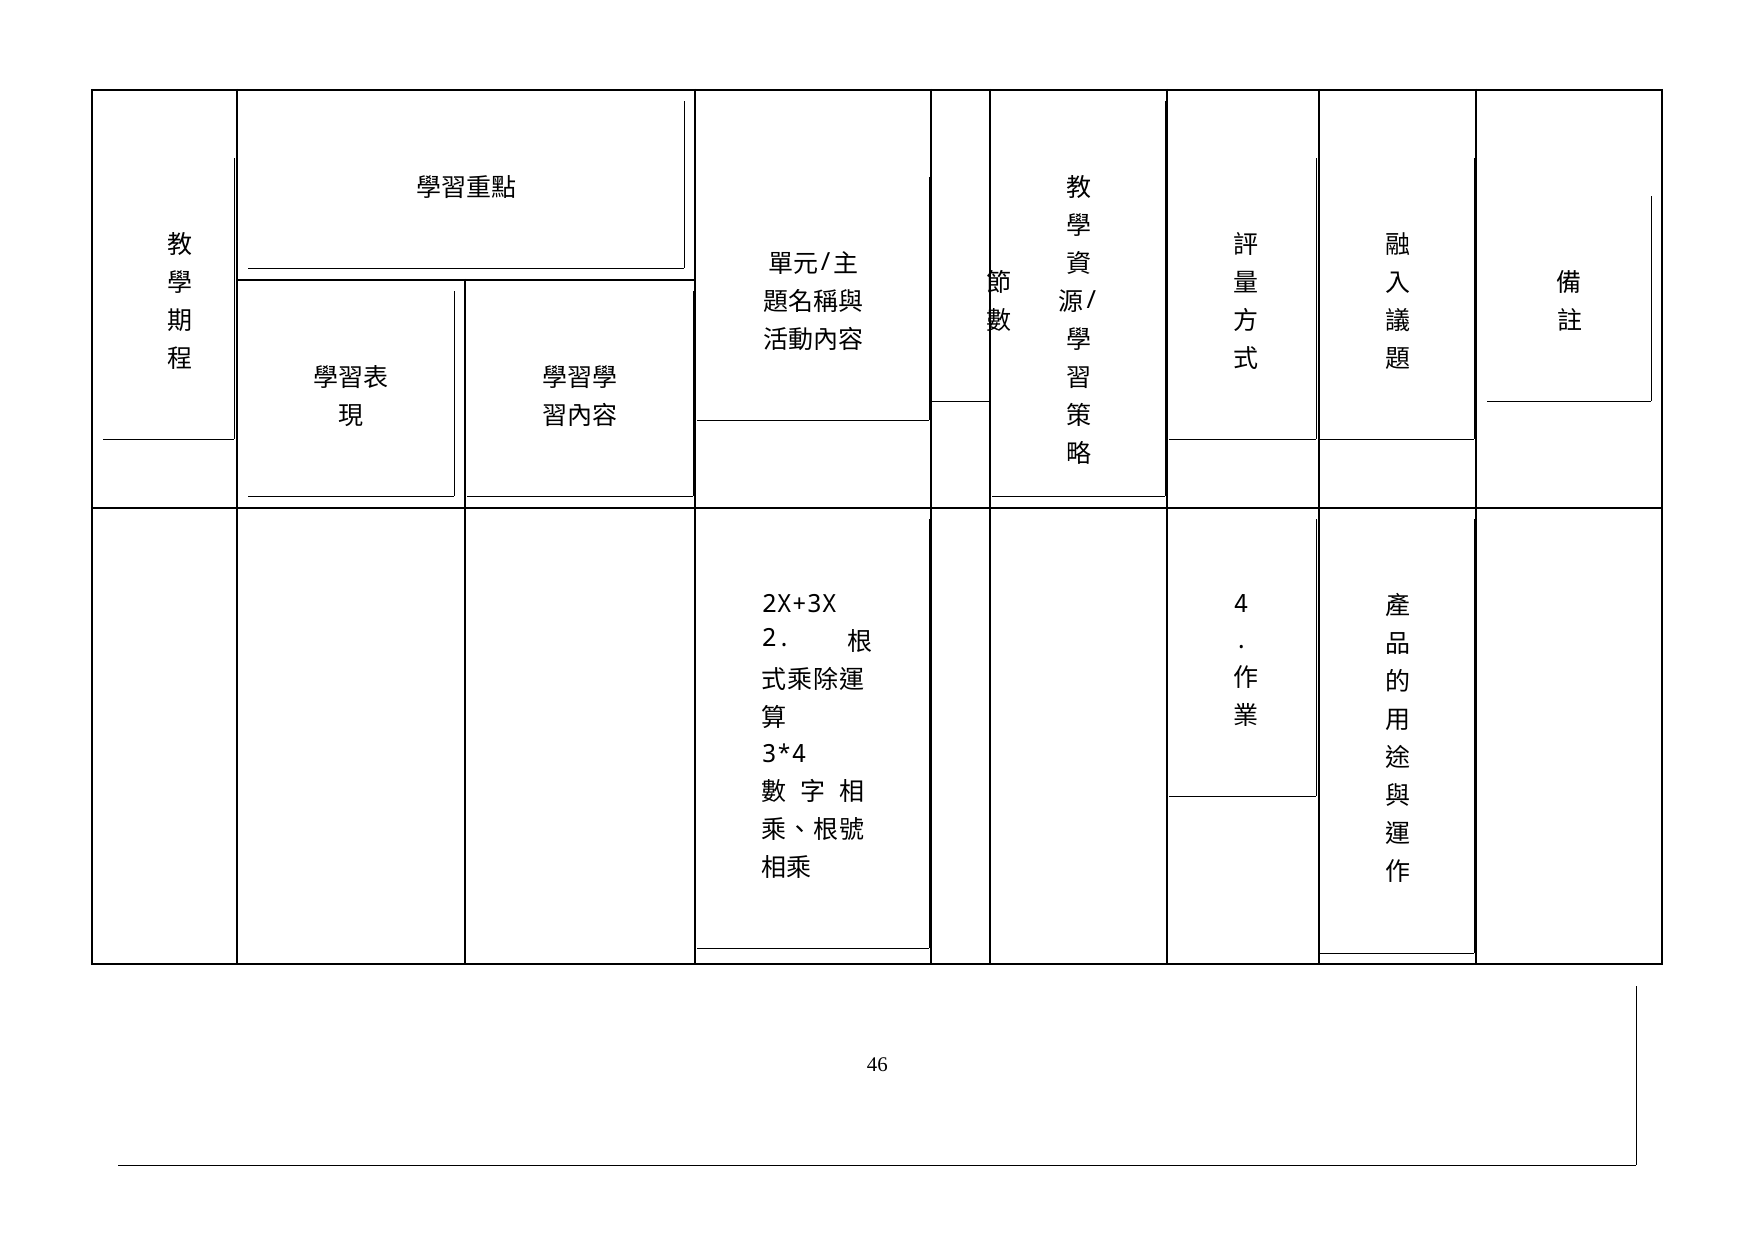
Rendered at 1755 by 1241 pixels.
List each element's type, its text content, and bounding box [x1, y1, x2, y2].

table_cell 產品的用途與運作 [1320, 509, 1475, 963]
table_header 融入議題 [1320, 91, 1475, 507]
table_cell [1477, 509, 1661, 963]
table_header 學習重點 [238, 91, 694, 279]
table_header 節數 [932, 91, 989, 401]
table_header 教學期程 [93, 91, 236, 507]
table_cell 4.作業 [1168, 509, 1318, 963]
table_cell [466, 509, 694, 963]
table_cell 學習表現 [238, 281, 464, 507]
table_header 節數 [932, 402, 989, 507]
table_cell 2-2根式的運算 根式運算的性質。 加減 2+3 -3-4 數字相加減 先備:同類項概念 策略:利用符號運算概念理解根式運算，如2X+3X 根式乘除運算 3*4 數字相乘、根號相乘 拆分3**4* [696, 509, 930, 963]
table_cell [93, 509, 236, 963]
table_header 評量方式 [1168, 91, 1318, 507]
table_cell 教學資源光碟 [991, 509, 1166, 963]
table_header 備註 [1477, 91, 1661, 507]
table_cell 學習學習內容 [466, 281, 694, 507]
table_header 單元/主題名稱與活動內容 [696, 91, 930, 507]
table_cell [238, 509, 464, 963]
table_cell 4 [932, 509, 989, 963]
table_header 教學資源/學習策略 [991, 91, 1166, 507]
